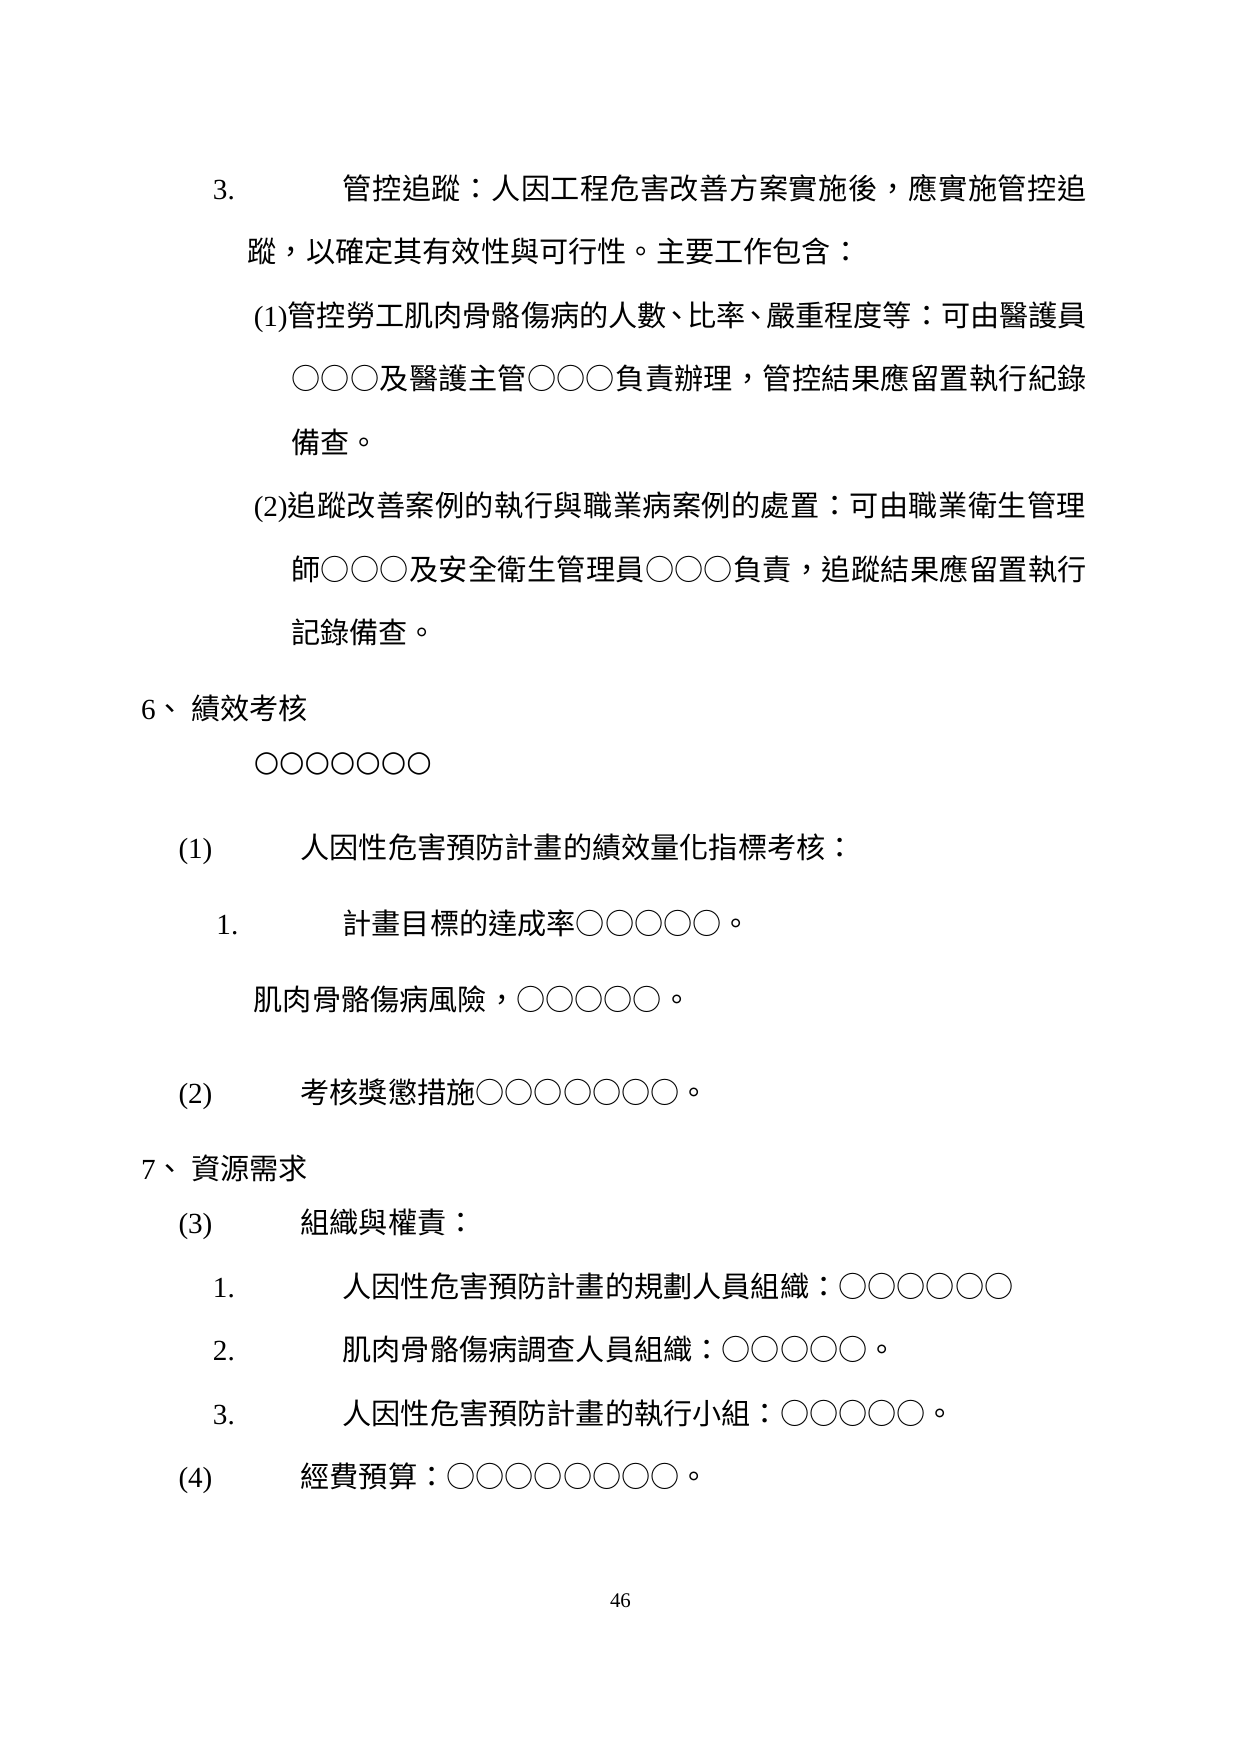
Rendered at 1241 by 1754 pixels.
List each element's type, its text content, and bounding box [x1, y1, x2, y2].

list 人因性危害預防計畫的績效量化指標考核： [178, 825, 1087, 867]
list 人因性危害預防計畫的規劃人員組織：○○○○○○ [213, 1263, 1087, 1306]
list 人因性危害預防計畫的執行小組：○○○○○。 [213, 1390, 1087, 1433]
list 經費預算：○○○○○○○○。 [178, 1454, 1087, 1496]
list 資源需求 [141, 1145, 1087, 1188]
list 組織與權責： [178, 1200, 1087, 1242]
list 考核獎懲措施○○○○○○○。 [178, 1069, 1087, 1112]
subtitle 管控勞工肌肉骨骼傷病的人數、比率、嚴重程度等：可由醫護員○○○及醫護主管○○○負責辦理，管控結果應留置執行紀錄備查。 [253, 292, 1087, 461]
list 肌肉骨骼傷病調查人員組織：○○○○○。 [213, 1327, 1087, 1369]
list 管控追蹤：人因工程危害改善方案實施後，應實施管控追蹤，以確定其有效性與可行性。主要工作包含： [213, 165, 1087, 271]
subtitle 追蹤改善案例的執行與職業病案例的處置：可由職業衛生管理師○○○及安全衛生管理員○○○負責，追蹤結果應留置執行記錄備查。 [253, 483, 1087, 652]
text ○○○○○○○ [253, 740, 1087, 780]
list 績效考核 [141, 685, 1087, 728]
text 肌肉骨骼傷病風險，○○○○○。 [253, 977, 1087, 1019]
list 計畫目標的達成率○○○○○。 [216, 901, 1087, 943]
